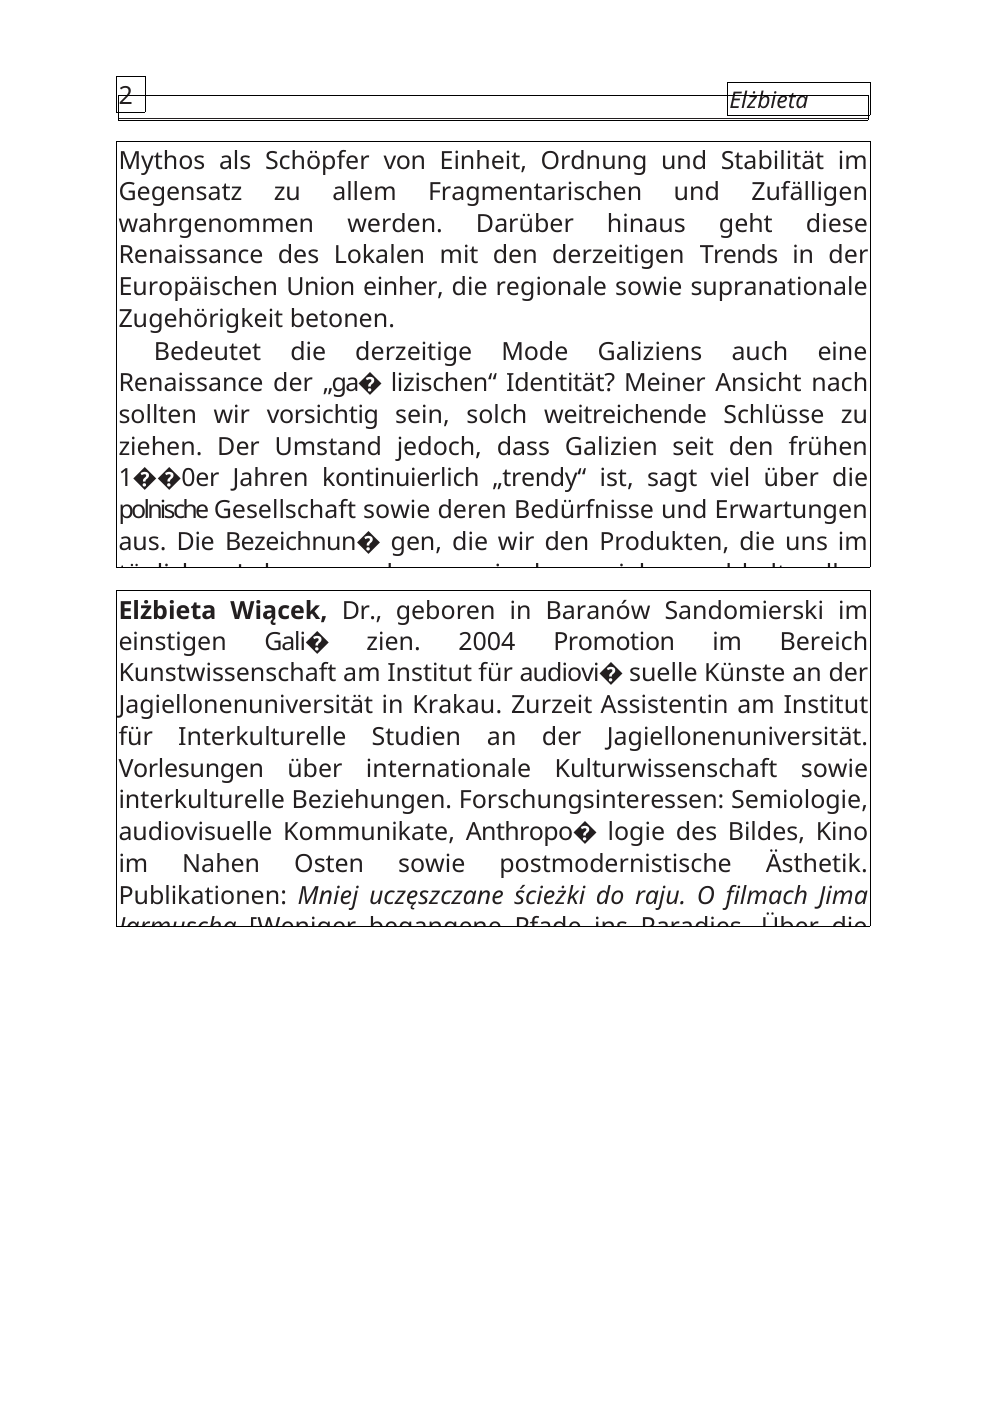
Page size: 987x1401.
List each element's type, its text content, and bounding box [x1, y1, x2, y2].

text Bedeutet die derzeitige Mode Galiziens auch eine Renaissance der „ga� lizischen“ Identität? Meiner Ansicht nach sollten wir vorsichtig sein, solch weitreichende Schlüsse zu ziehen. Der Umstand jedoch, dass Galizien seit den frühen 1��0er Jahren kontinuierlich „trendy“ ist, sagt viel über die polnische Gesellschaft sowie deren Bedürfnisse und Erwartungen aus. Die Bezeichnun� gen, die wir den Produkten, die uns im täglichen Leben umgeben, sowie den sozialen und kulturellen Institutionen verleihen, sind nämlich niemals zufällig. Sie entstehen aus komplexen Bedeutungskomplexen, die viel über unsere Welt aussagen. [118, 335, 868, 567]
text 20 [118, 78, 145, 95]
text Mythos als Schöpfer von Einheit, Ordnung und Stabilität im Gegensatz zu allem Fragmentarischen und Zufälligen wahrgenommen werden. Darüber hinaus geht diese Renaissance des Lokalen mit den derzeitigen Trends in der Europäischen Union einher, die regionale sowie supranationale Zugehörigkeit betonen. [118, 144, 868, 335]
text Elżbieta Wiącek [729, 84, 870, 115]
text Elżbieta Wiącek [729, 96, 868, 115]
text 20 [119, 96, 145, 112]
text Elżbieta Wiącek, Dr., geboren in Baranów Sandomierski im einstigen Gali� zien. 2004 Promotion im Bereich Kunstwissenschaft am Institut für audiovi� suelle Künste an der Jagiellonenuniversität in Krakau. Zurzeit Assistentin am Institut für Interkulturelle Studien an der Jagiellonenuniversität. Vorlesungen über internationale Kulturwissenschaft sowie interkulturelle Beziehungen. Forschungsinteressen: Semiologie, audiovisuelle Kommunikate, Anthropo� logie des Bildes, Kino im Nahen Osten sowie postmodernistische Ästhetik. Publikationen: Mniej uczęszczane ścieżki do raju. O filmach Jima Jarmuscha [Weniger begangene Pfade ins Paradies. Über die Filme von Jim Jarmusch] (2001) sowie Filmowe podróże Abbasa Kiarostamiego [Die cineastischen Reisen von Abbas Kiarostami] (2004). [118, 594, 868, 926]
